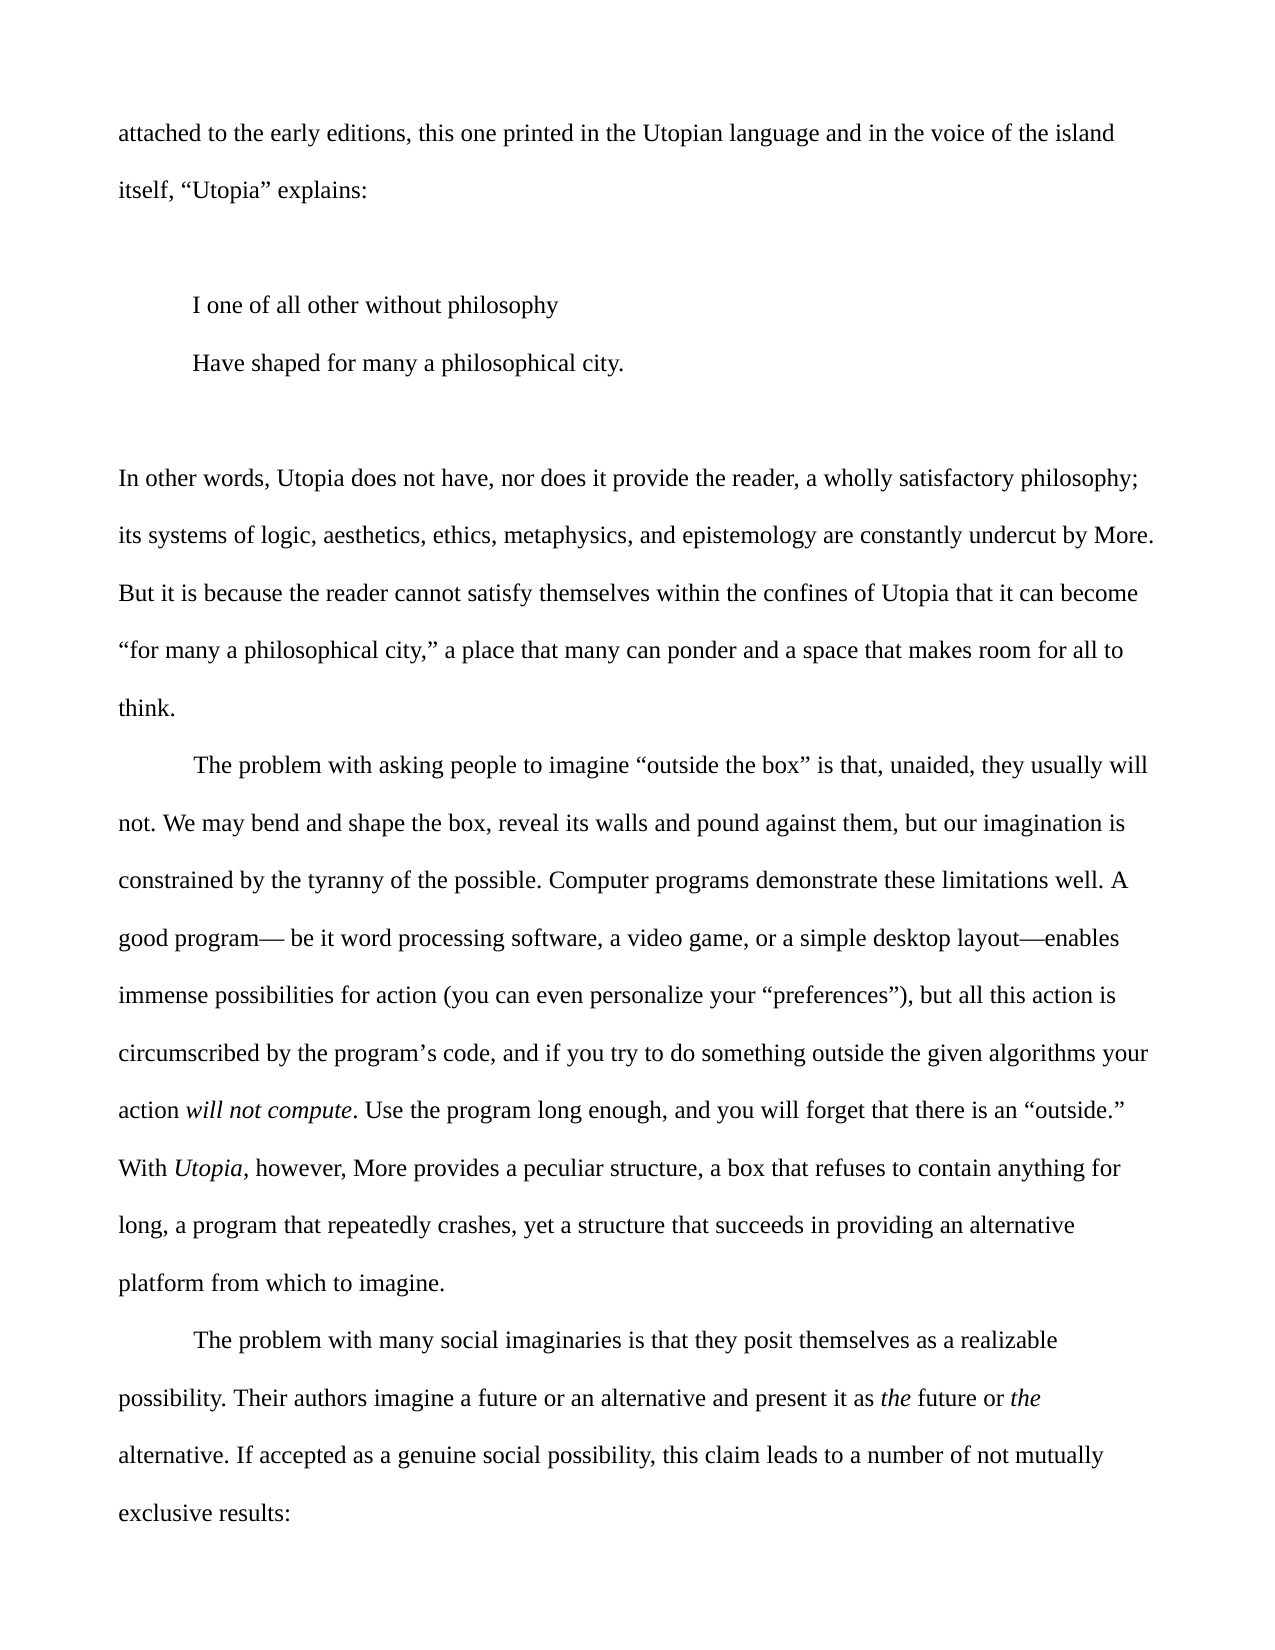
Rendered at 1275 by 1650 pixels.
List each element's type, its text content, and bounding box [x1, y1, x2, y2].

text Have shaped for many a philosophical city. [192, 348, 1157, 377]
text attached to the early editions, this one printed in the Utopian language and in the voice of the island itself, “Utopia” explains: [118, 118, 1157, 204]
text In other words, Utopia does not have, nor does it provide the reader, a wholly satisfactory philosophy; its systems of logic, aesthetics, ethics, metaphysics, and epistemology are constantly undercut by More. But it is because the reader cannot satisfy themselves within the confines of Utopia that it can become “for many a philosophical city,” a place that many can ponder and a space that makes room for all to think. [118, 463, 1157, 722]
text I one of all other without philosophy [192, 291, 1157, 319]
text The problem with asking people to imagine “outside the box” is that, unaided, they usually will not. We may bend and shape the box, reveal its walls and pound against them, but our imagination is constrained by the tyranny of the possible. Computer programs demonstrate these limitations well. A good program— be it word processing software, a video game, or a simple desktop layout—enables immense possibilities for action (you can even personalize your “preferences”), but all this action is circumscribed by the program’s code, and if you try to do something outside the given algorithms your action will not compute. Use the program long enough, and you will forget that there is an “outside.” With Utopia, however, More provides a peculiar structure, a box that refuses to contain anything for long, a program that repeatedly crashes, yet a structure that succeeds in providing an alternative platform from which to imagine. [118, 751, 1157, 1297]
text The problem with many social imaginaries is that they posit themselves as a realizable possibility. Their authors imagine a future or an alternative and present it as the future or the alternative. If accepted as a genuine social possibility, this claim leads to a number of not mutually exclusive results: [118, 1326, 1157, 1527]
